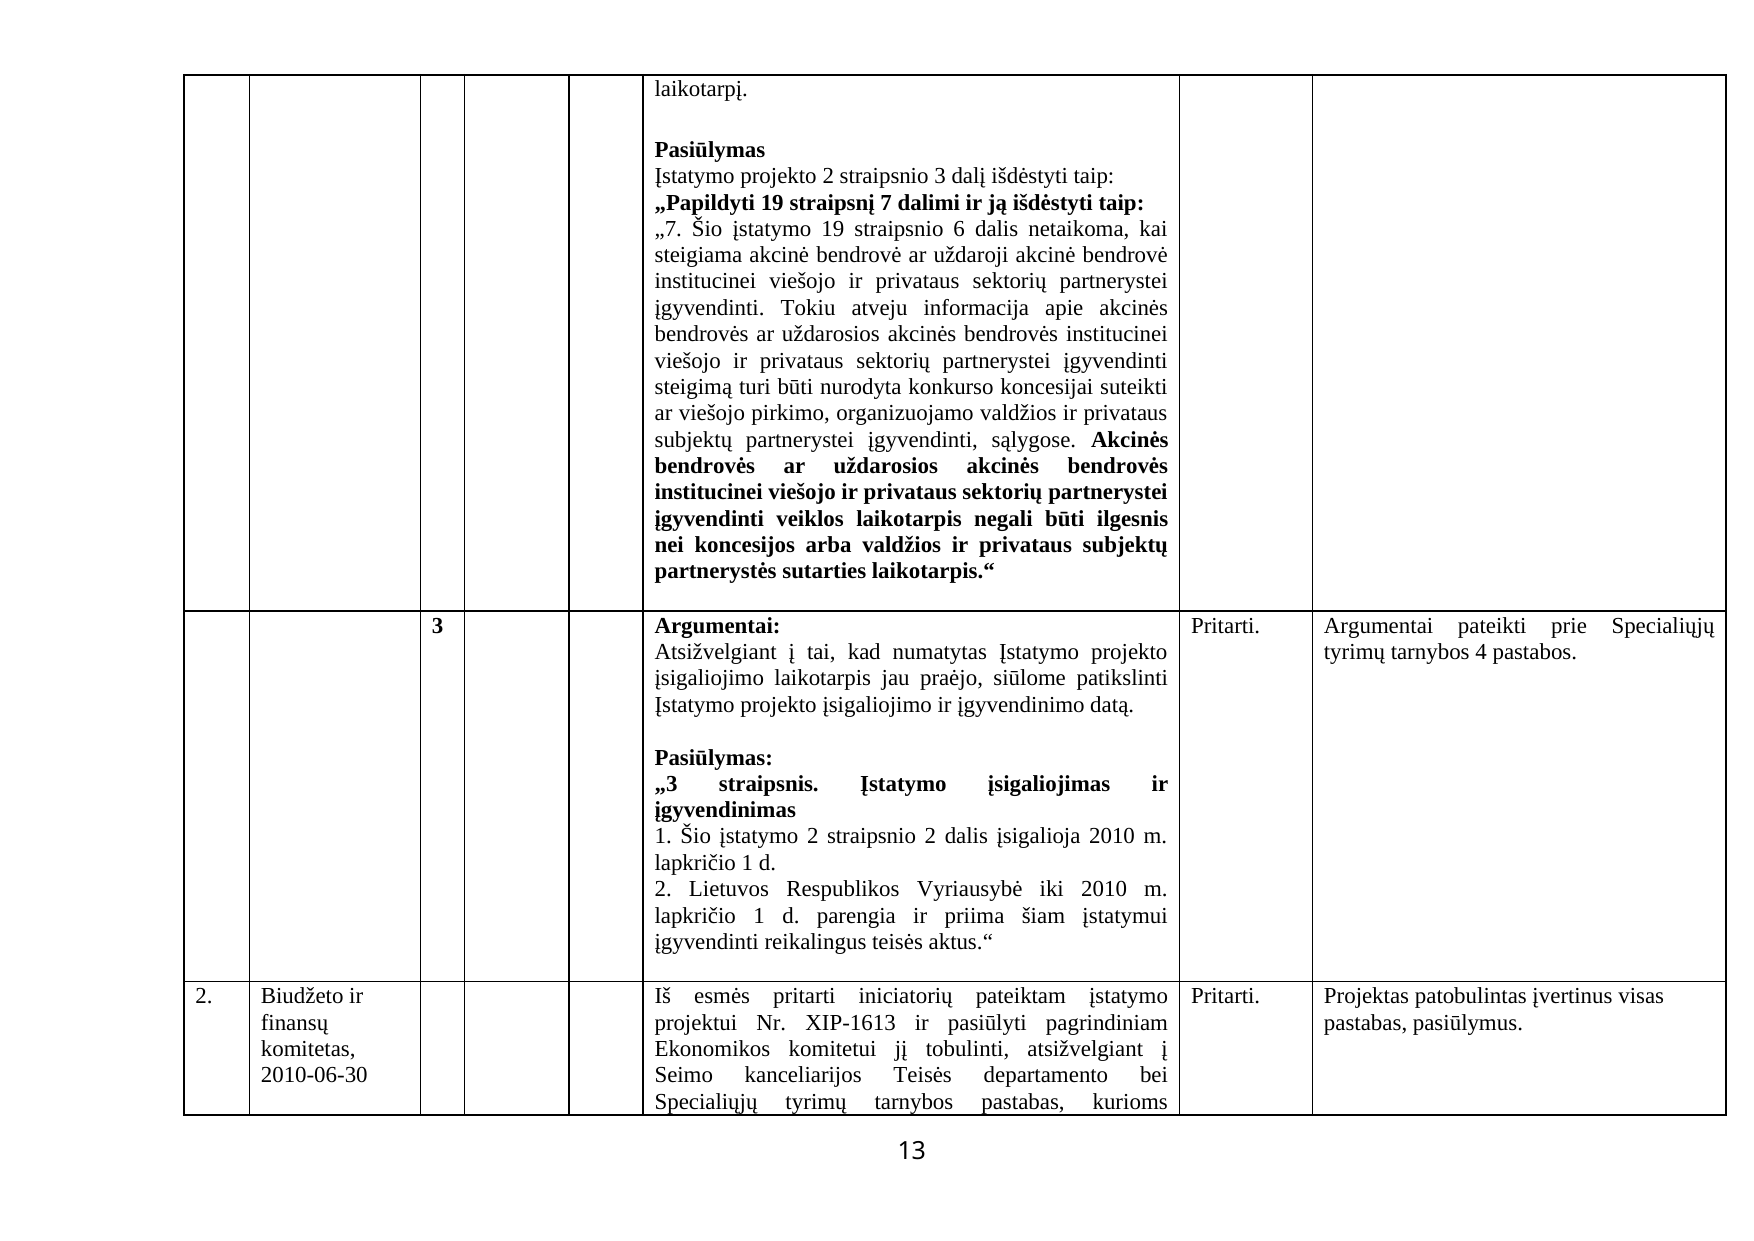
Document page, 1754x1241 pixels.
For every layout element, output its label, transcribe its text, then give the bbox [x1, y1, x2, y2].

table_cell [570, 612, 642, 981]
table_cell [465, 76, 568, 610]
table_cell 2. [185, 982, 249, 1114]
table_cell [421, 982, 464, 1114]
table_cell Pritarti. [1180, 982, 1312, 1114]
table_cell [250, 612, 420, 981]
table_cell laikotarpį. Pasiūlymas Įstatymo projekto 2 straipsnio 3 dalį išdėstyti taip: „Papildyti 19 straipsnį 7 dalimi ir ją išdėstyti taip: „7. Šio įstatymo 19 straipsnio 6 dalis netaikoma, kai steigiama akcinė bendrovė ar uždaroji akcinė bendrovė institucinei viešojo ir privataus sektorių partnerystei įgyvendinti. Tokiu atveju informacija apie akcinės bendrovės ar uždarosios akcinės bendrovės institucinei viešojo ir privataus sektorių partnerystei įgyvendinti steigimą turi būti nurodyta konkurso koncesijai suteikti ar viešojo pirkimo, organizuojamo valdžios ir privataus subjektų partnerystei įgyvendinti, sąlygose. Akcinės bendrovės ar uždarosios akcinės bendrovės institucinei viešojo ir privataus sektorių partnerystei įgyvendinti veiklos laikotarpis negali būti ilgesnis nei koncesijos arba valdžios ir privataus subjektų partnerystės sutarties laikotarpis.“ [644, 76, 1179, 610]
table_cell Argumentai pateikti prie Specialiųjų tyrimų tarnybos 4 pastabos. [1313, 612, 1725, 981]
table_cell Argumentai: Atsižvelgiant į tai, kad numatytas Įstatymo projekto įsigaliojimo laikotarpis jau praėjo, siūlome patikslinti Įstatymo projekto įsigaliojimo ir įgyvendinimo datą. Pasiūlymas: „3 straipsnis. Įstatymo įsigaliojimas ir įgyvendinimas 1. Šio įstatymo 2 straipsnio 2 dalis įsigalioja 2010 m. lapkričio 1 d. 2. Lietuvos Respublikos Vyriausybė iki 2010 m. lapkričio 1 d. parengia ir priima šiam įstatymui įgyvendinti reikalingus teisės aktus.“ [644, 612, 1179, 981]
table_cell [185, 612, 249, 981]
table_cell 3 [421, 612, 464, 981]
table_cell Projektas patobulintas įvertinus visas pastabas, pasiūlymus. [1313, 982, 1725, 1114]
table_cell [1180, 76, 1312, 610]
table_cell [250, 76, 420, 610]
table_cell [570, 982, 642, 1114]
table_cell [465, 982, 568, 1114]
table_cell Pritarti. [1180, 612, 1312, 981]
table_cell [421, 76, 464, 610]
table_cell [185, 76, 249, 610]
table_cell [1313, 76, 1725, 610]
table_cell Biudžeto ir finansų komitetas, 2010-06-30 [250, 982, 420, 1114]
table_cell [570, 76, 642, 610]
table_cell Iš esmės pritarti iniciatorių pateiktam įstatymo projektui Nr. XIP-1613 ir pasiūlyti pagrindiniam Ekonomikos komitetui jį tobulinti, atsižvelgiant į Seimo kanceliarijos Teisės departamento bei Specialiųjų tyrimų tarnybos pastabas, kurioms [644, 982, 1179, 1114]
table_cell [465, 612, 568, 981]
